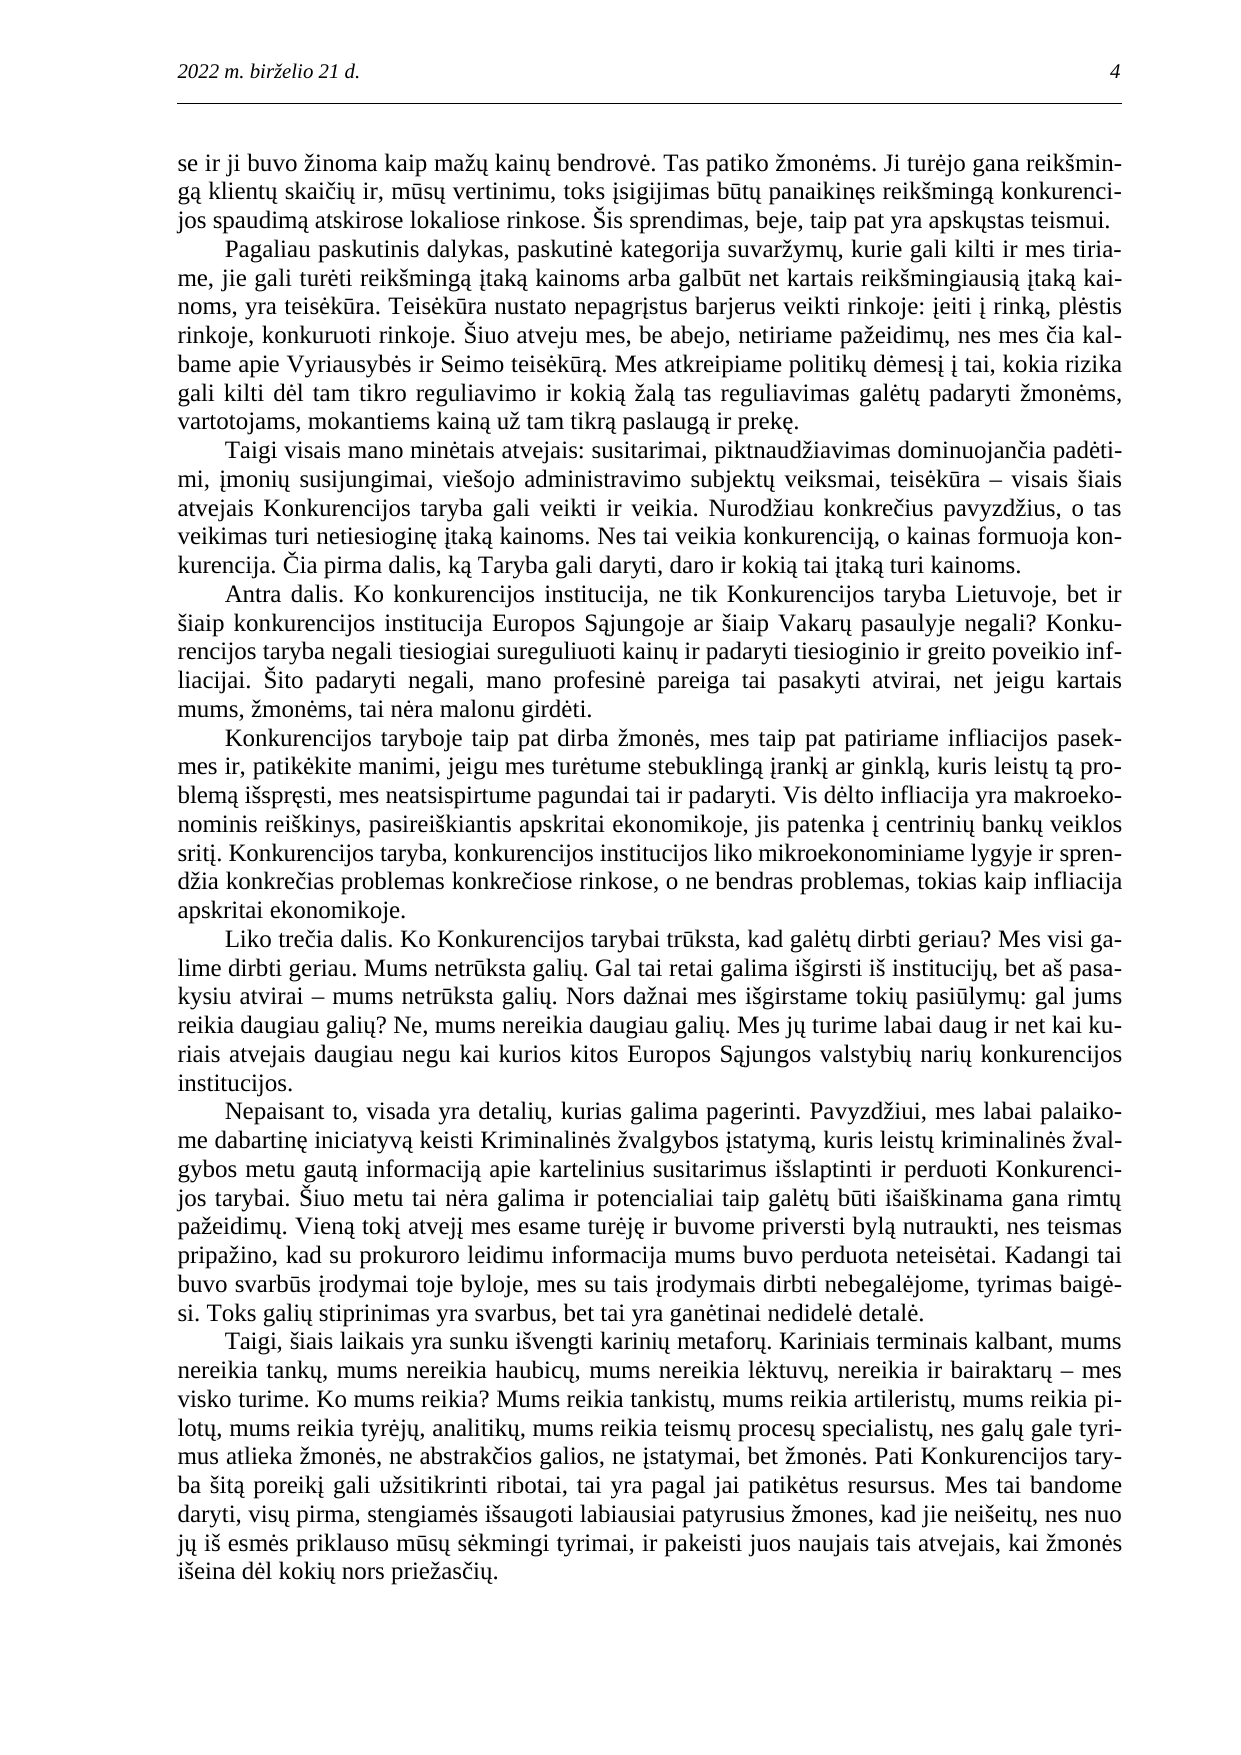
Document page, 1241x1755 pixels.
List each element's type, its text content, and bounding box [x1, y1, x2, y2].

text Tai­gi, šiais lai­kais yra sun­ku iš­veng­ti ka­ri­nių me­ta­fo­rų. Ka­ri­niais ter­mi­nais kal­bant, mums ne­rei­kia tan­kų, mums ne­rei­kia hau­bi­cų, mums ne­rei­kia lėk­tu­vų, ne­rei­kia ir bai­rak­ta­rų – mes vis­ko tu­ri­me. Ko mums rei­kia? Mums rei­kia tan­kis­tų, mums rei­kia ar­ti­le­ris­tų, mums rei­kia pi­lo­tų, mums rei­kia ty­rė­jų, ana­li­ti­kų, mums rei­kia teis­mų pro­ce­sų spe­cia­lis­tų, nes ga­lų ga­le ty­ri­mus at­lie­ka žmo­nės, ne abst­rak­čios ga­lios, ne įsta­ty­mai, bet žmo­nės. Pa­ti Kon­ku­ren­ci­jos ta­ry­ba ši­tą po­rei­kį ga­li už­si­tik­rin­ti ri­bo­tai, tai yra pa­gal jai pa­ti­kė­tus re­sur­sus. Mes tai ban­do­me da­ry­ti, vi­sų pir­ma, sten­gia­mės iš­sau­go­ti la­biau­siai pa­ty­ru­sius žmo­nes, kad jie ne­iš­ei­tų, nes nuo jų iš es­mės pri­klau­so mū­sų sėk­min­gi ty­ri­mai, ir pa­keis­ti juos nau­jais tais at­ve­jais, kai žmo­nės iš­ei­na dėl ko­kių nors prie­žas­čių. [177, 1326, 1122, 1585]
text se ir ji bu­vo ži­no­ma kaip ma­žų kai­nų ben­dro­vė. Tas pa­ti­ko žmo­nėms. Ji tu­rė­jo ga­na reikš­min­gą klien­tų skai­čių ir, mū­sų ver­ti­ni­mu, toks įsi­gi­ji­mas bū­tų pa­nai­ki­nęs reikš­min­gą kon­ku­ren­ci­jos spau­di­mą at­ski­ro­se lo­ka­lio­se rin­ko­se. Šis spren­di­mas, be­je, taip pat yra ap­skųs­tas teis­mui. [177, 148, 1122, 234]
text Li­ko tre­čia da­lis. Ko Kon­ku­ren­ci­jos ta­ry­bai trūks­ta, kad ga­lė­tų dirb­ti ge­riau? Mes vi­si ga­li­me dirb­ti ge­riau. Mums ne­trūks­ta ga­lių. Gal tai re­tai ga­li­ma iš­girs­ti iš ins­ti­tu­ci­jų, bet aš pa­sa­ky­siu at­vi­rai – mums ne­trūks­ta ga­lių. Nors daž­nai mes iš­girs­ta­me to­kių pa­siū­ly­mų: gal jums rei­kia dau­giau ga­lių? Ne, mums ne­rei­kia dau­giau ga­lių. Mes jų tu­ri­me la­bai daug ir net kai ku­riais at­ve­jais dau­giau ne­gu kai ku­rios ki­tos Eu­ro­pos Są­jun­gos vals­ty­bių na­rių kon­ku­ren­ci­jos ins­ti­tu­ci­jos. [177, 924, 1122, 1096]
text An­tra da­lis. Ko kon­ku­ren­ci­jos ins­ti­tu­ci­ja, ne tik Kon­ku­ren­ci­jos ta­ry­ba Lie­tu­vo­je, bet ir šiaip kon­ku­ren­ci­jos ins­ti­tu­ci­ja Eu­ro­pos Są­jun­go­je ar šiaip Va­ka­rų pa­sau­ly­je ne­ga­li? Kon­ku­ren­ci­jos ta­ry­ba ne­ga­li tie­sio­giai su­re­gu­liuo­ti kai­nų ir pa­da­ry­ti tie­sio­gi­nio ir grei­to po­vei­kio in­f­lia­ci­jai. Ši­to pa­da­ry­ti ne­ga­li, ma­no pro­fe­si­nė pa­rei­ga tai pa­sa­ky­ti at­vi­rai, net jei­gu kar­tais mums, žmo­nėms, tai nė­ra ma­lo­nu gir­dė­ti. [177, 579, 1122, 723]
text Ne­pai­sant to, vi­sa­da yra de­ta­lių, ku­rias ga­li­ma pa­ge­rin­ti. Pa­vyz­džiui, mes la­bai pa­lai­ko­me da­bar­ti­nę ini­cia­ty­vą keis­ti Kri­mi­na­li­nės žval­gy­bos įsta­ty­mą, ku­ris leis­tų kri­mi­na­li­nės žval­gy­bos me­tu gau­tą in­for­ma­ci­ją apie kar­te­li­nius su­si­ta­ri­mus iš­slap­tin­ti ir per­duo­ti Kon­ku­ren­ci­jos ta­ry­bai. Šiuo me­tu tai nė­ra ga­li­ma ir po­ten­cia­liai taip ga­lė­tų bū­ti iš­aiš­ki­na­ma ga­na rim­tų pa­žei­di­mų. Vie­ną to­kį at­ve­jį mes esa­me tu­rė­ję ir bu­vo­me pri­vers­ti by­lą nu­trauk­ti, nes teis­mas pri­pa­ži­no, kad su pro­ku­ro­ro lei­di­mu in­for­ma­ci­ja mums bu­vo per­duo­ta ne­tei­sė­tai. Ka­dan­gi tai bu­vo svar­būs įro­dy­mai to­je by­lo­je, mes su tais įro­dy­mais dirb­ti ne­be­ga­lė­jo­me, ty­ri­mas bai­gė­si. Toks ga­lių stip­ri­ni­mas yra svar­bus, bet tai yra ga­nė­ti­nai ne­di­de­lė de­ta­lė. [177, 1096, 1122, 1326]
text Kon­ku­ren­ci­jos ta­ry­bo­je taip pat dir­ba žmo­nės, mes taip pat pa­ti­ria­me in­flia­ci­jos pa­sek­mes ir, pa­ti­kė­ki­te ma­ni­mi, jei­gu mes tu­rė­tu­me ste­buk­lin­gą įran­kį ar gin­klą, ku­ris leis­tų tą pro­ble­mą iš­spręs­ti, mes neat­si­spir­tu­me pa­gun­dai tai ir pa­da­ry­ti. Vis dėl­to in­flia­ci­ja yra mak­ro­e­ko­no­mi­nis reiš­ki­nys, pa­si­reiš­kian­tis ap­skri­tai eko­no­mi­ko­je, jis pa­ten­ka į cen­tri­nių ban­kų veik­los sri­tį. Kon­ku­ren­ci­jos ta­ry­ba, kon­ku­ren­ci­jos ins­ti­tu­ci­jos li­ko mik­ro­eko­no­mi­nia­me ly­gy­je ir spren­džia kon­kre­čias pro­ble­mas kon­kre­čio­se rin­ko­se, o ne ben­dras pro­ble­mas, to­kias kaip in­flia­ci­ja ap­skri­tai eko­no­mi­ko­je. [177, 723, 1122, 924]
text Tai­gi vi­sais ma­no mi­nė­tais at­ve­jais: su­si­ta­ri­mai, pik­tnau­džia­vi­mas do­mi­nuo­jan­čia pa­dė­ti­mi, įmo­nių su­si­jun­gi­mai, vie­šo­jo ad­mi­nist­ra­vi­mo sub­jek­tų veiks­mai, tei­sė­kū­ra – vi­sais šiais at­ve­jais Kon­ku­ren­ci­jos ta­ry­ba ga­li veik­ti ir vei­kia. Nu­ro­džiau kon­kre­čius pa­vyz­džius, o tas vei­ki­mas tu­ri ne­tie­sio­gi­nę įta­ką kai­noms. Nes tai vei­kia kon­ku­ren­ci­ją, o kai­nas for­muo­ja kon­ku­ren­ci­ja. Čia pir­ma da­lis, ką Ta­ry­ba ga­li da­ry­ti, da­ro ir ko­kią tai įta­ką tu­ri kai­noms. [177, 435, 1122, 579]
text Pa­ga­liau pas­ku­ti­nis da­ly­kas, pas­ku­ti­nė ka­te­go­ri­ja su­var­žy­mų, ku­rie ga­li kil­ti ir mes ti­ria­me, jie ga­li tu­rė­ti reikš­min­gą įta­ką kai­noms ar­ba gal­būt net kar­tais reikš­min­giau­sią įta­ką kai­noms, yra tei­sė­kū­ra. Tei­sė­kū­ra nu­sta­to ne­pa­grįs­tus bar­je­rus veik­ti rin­ko­je: įei­ti į rin­ką, plės­tis rin­ko­je, kon­ku­ruo­ti rin­ko­je. Šiuo at­ve­ju mes, be abe­jo, ne­ti­ria­me pa­žei­di­mų, nes mes čia kal­ba­me apie Vy­riau­sy­bės ir Sei­mo tei­sė­kū­rą. Mes at­krei­pia­me po­li­ti­kų dė­me­sį į tai, ko­kia ri­zi­ka ga­li kil­ti dėl tam tik­ro re­gu­lia­vi­mo ir ko­kią ža­lą tas re­gu­lia­vi­mas ga­lė­tų pa­da­ry­ti žmo­nėms, var­to­to­jams, mo­kan­tiems kai­ną už tam tik­rą pa­slau­gą ir pre­kę. [177, 234, 1122, 435]
